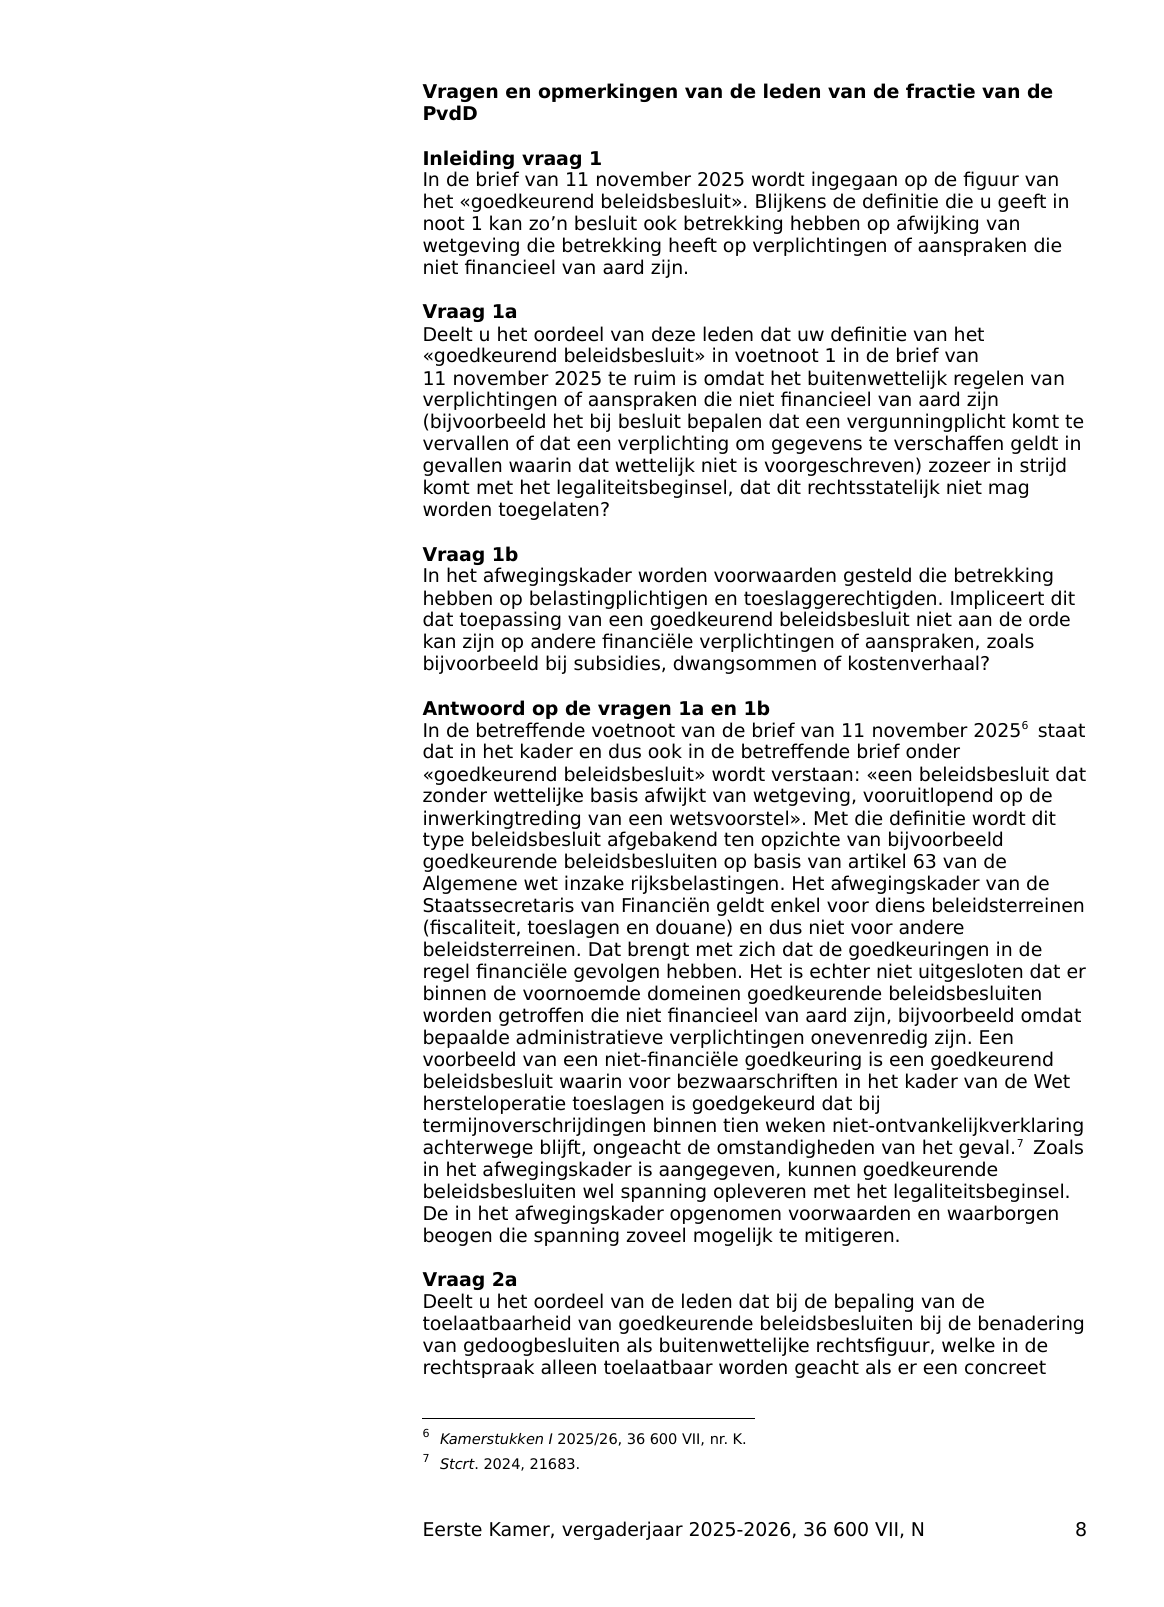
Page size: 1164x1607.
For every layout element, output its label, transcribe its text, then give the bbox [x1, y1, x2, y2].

text Vraag 1b [422, 543, 1087, 565]
text Inleiding vraag 1 [422, 147, 1087, 169]
text In de brief van 11 november 2025 wordt ingegaan op de figuur van het «goedkeurend beleidsbesluit». Blijkens de definitie die u geeft in noot 1 kan zo’n besluit ook betrekking hebben op afwijking van wetgeving die betrekking heeft op verplichtingen of aanspraken die niet financieel van aard zijn. [422, 169, 1087, 279]
text Antwoord op de vragen 1a en 1b [422, 697, 1087, 719]
text Deelt u het oordeel van deze leden dat uw definitie van het «goedkeurend beleidsbesluit» in voetnoot 1 in de brief van 11 november 2025 te ruim is omdat het buitenwettelijk regelen van verplichtingen of aanspraken die niet financieel van aard zijn (bijvoorbeeld het bij besluit bepalen dat een vergunningplicht komt te vervallen of dat een verplichting om gegevens te verschaffen geldt in gevallen waarin dat wettelijk niet is voorgeschreven) zozeer in strijd komt met het legaliteitsbeginsel, dat dit rechtsstatelijk niet mag worden toegelaten? [422, 323, 1087, 521]
subtitle Vragen en opmerkingen van de leden van de fractie van de PvdD [422, 81, 1087, 125]
text Vraag 1a [422, 301, 1087, 323]
text Deelt u het oordeel van de leden dat bij de bepaling van de toelaatbaarheid van goedkeurende beleidsbesluiten bij de benadering van gedoogbesluiten als buitenwettelijke rechtsfiguur, welke in de rechtspraak alleen toelaatbaar worden geacht als er een concreet [422, 1291, 1087, 1379]
text In de betreffende voetnoot van de brief van 11 november 2025 staat dat in het kader en dus ook in de betreffende brief onder «goedkeurend beleidsbesluit» wordt verstaan: «een beleidsbesluit dat zonder wettelijke basis afwijkt van wetgeving, vooruitlopend op de inwerkingtreding van een wetsvoorstel». Met die definitie wordt dit type beleidsbesluit afgebakend ten opzichte van bijvoorbeeld goedkeurende beleidsbesluiten op basis van artikel 63 van de Algemene wet inzake rijksbelastingen. Het afwegingskader van de Staatssecretaris van Financiën geldt enkel voor diens beleidsterreinen (fiscaliteit, toeslagen en douane) en dus niet voor andere beleidsterreinen. Dat brengt met zich dat de goedkeuringen in de regel financiële gevolgen hebben. Het is echter niet uitgesloten dat er binnen de voornoemde domeinen goedkeurende beleidsbesluiten worden getroffen die niet financieel van aard zijn, bijvoorbeeld omdat bepaalde administratieve verplichtingen onevenredig zijn. Een voorbeeld van een niet-financiële goedkeuring is een goedkeurend beleidsbesluit waarin voor bezwaarschriften in het kader van de Wet hersteloperatie toeslagen is goedgekeurd dat bij termijnoverschrijdingen binnen tien weken niet-ontvankelijkverklaring achterwege blijft, ongeacht de omstandigheden van het geval. Zoals in het afwegingskader is aangegeven, kunnen goedkeurende beleidsbesluiten wel spanning opleveren met het legaliteitsbeginsel. De in het afwegingskader opgenomen voorwaarden en waarborgen beogen die spanning zoveel mogelijk te mitigeren. [422, 719, 1087, 1247]
text Kamerstukken I 2025/26, 36 600 VII, nr. K. [422, 1427, 1087, 1449]
text Vraag 2a [422, 1269, 1087, 1291]
text In het afwegingskader worden voorwaarden gesteld die betrekking hebben op belastingplichtigen en toeslaggerechtigden. Impliceert dit dat toepassing van een goedkeurend beleidsbesluit niet aan de orde kan zijn op andere financiële verplichtingen of aanspraken, zoals bijvoorbeeld bij subsidies, dwangsommen of kostenverhaal? [422, 565, 1087, 675]
text Stcrt. 2024, 21683. [422, 1452, 1087, 1474]
